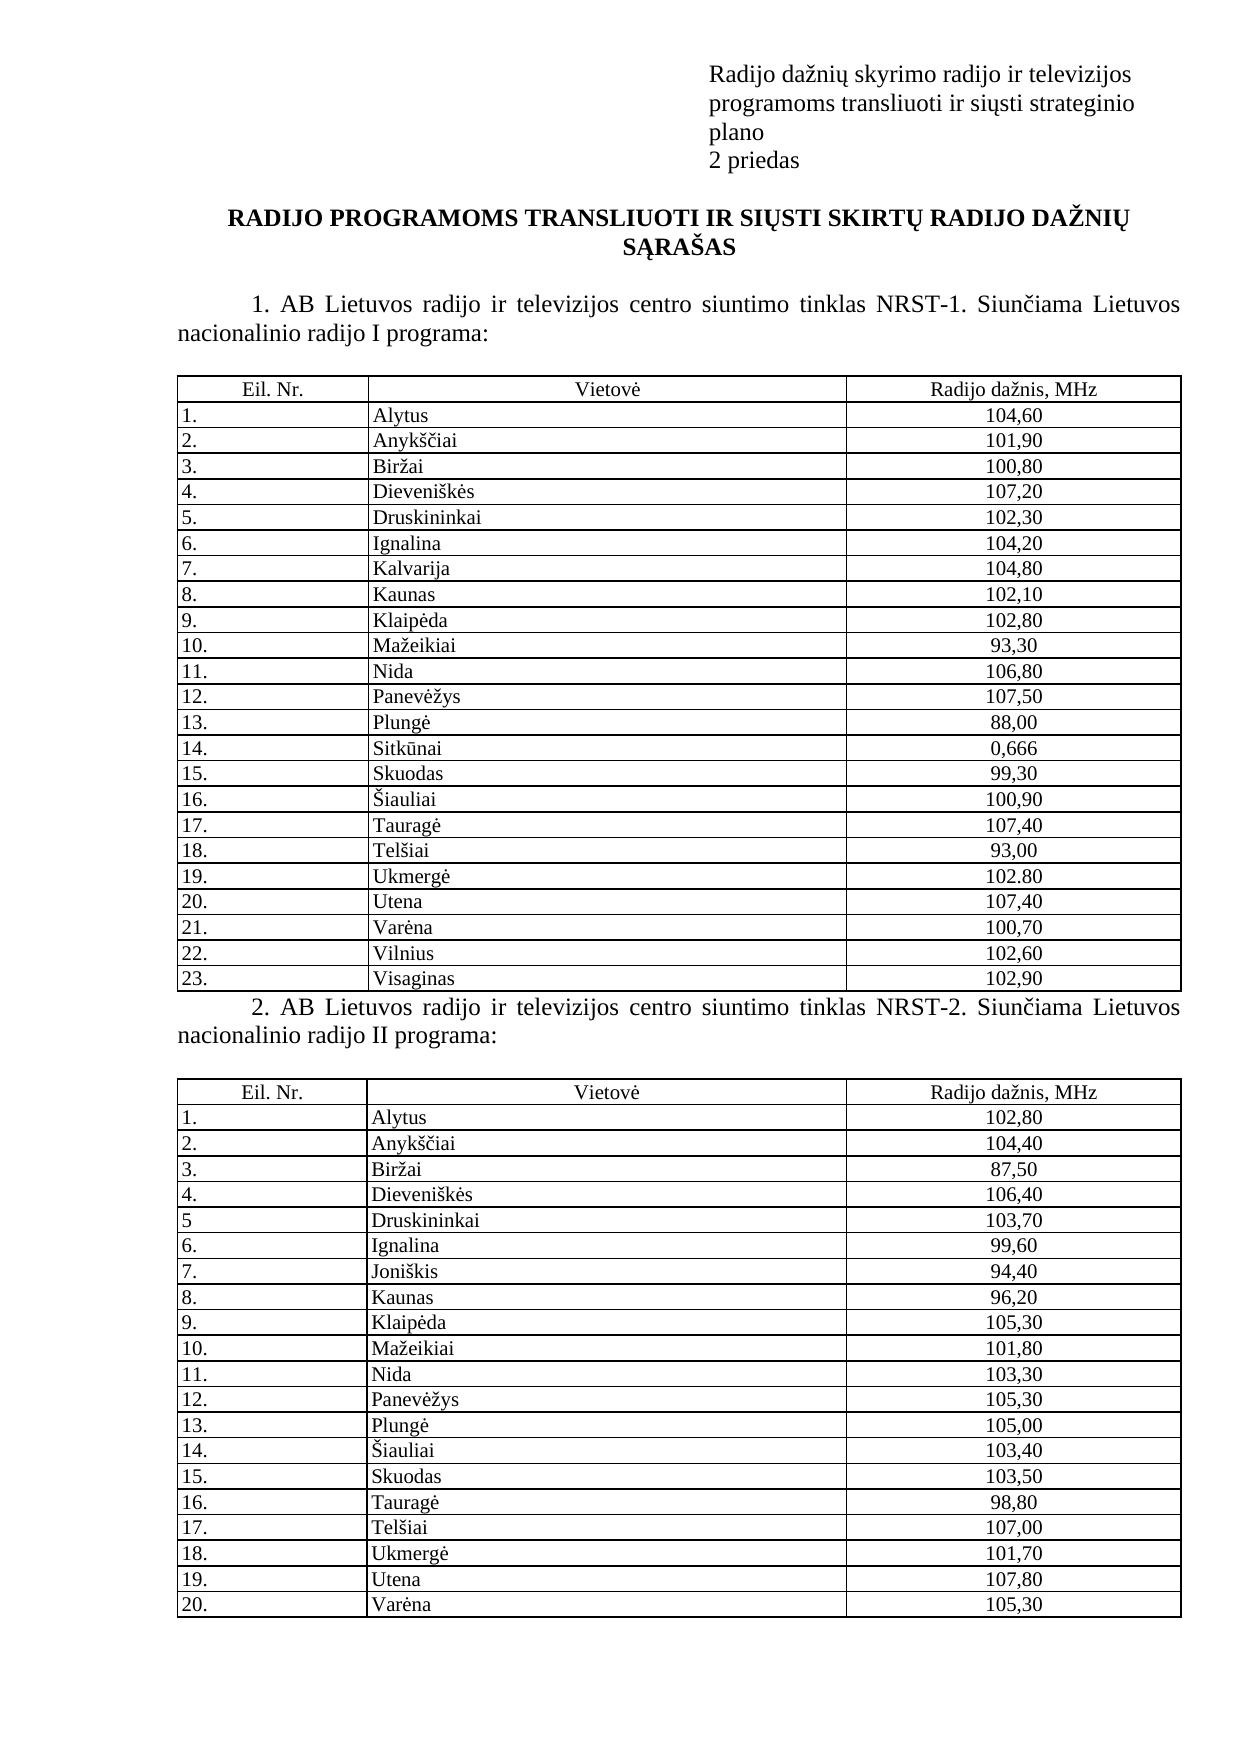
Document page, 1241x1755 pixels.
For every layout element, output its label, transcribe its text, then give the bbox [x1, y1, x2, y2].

table_cell Ukmergė [369, 864, 846, 888]
table_header Vietovė [369, 377, 846, 401]
table_cell Šiauliai [369, 787, 846, 811]
table_header Vietovė [368, 1080, 846, 1104]
table_cell 12. [178, 1387, 366, 1411]
table_cell 103,30 [847, 1362, 1180, 1386]
table_cell 107,20 [847, 480, 1180, 503]
table_cell 102,80 [847, 1105, 1180, 1129]
table_cell Skuodas [368, 1464, 846, 1488]
table_cell Biržai [368, 1157, 846, 1181]
table_cell 11. [178, 1362, 366, 1386]
table_cell 12. [178, 685, 368, 708]
table_cell 13. [178, 710, 368, 734]
table_cell 21. [178, 915, 368, 939]
table_cell Ignalina [368, 1233, 846, 1257]
text 2. AB Lietuvos radijo ir televizijos centro siuntimo tinklas NRST-2. Siunčiama Lietuvos nacionalinio radijo II programa: [177, 992, 1181, 1049]
table_cell Varėna [368, 1592, 846, 1616]
table_cell 16. [178, 1490, 366, 1514]
table_cell 104,20 [847, 531, 1180, 555]
table_cell Utena [368, 1567, 846, 1591]
table_cell 99,60 [847, 1233, 1180, 1257]
table_cell 7. [178, 1259, 366, 1283]
table_cell 11. [178, 659, 368, 683]
table_cell Alytus [369, 403, 846, 427]
table_cell 94,40 [847, 1259, 1180, 1283]
table_cell Varėna [369, 915, 846, 939]
table_cell 18. [178, 1541, 366, 1565]
table_cell 96,20 [847, 1285, 1180, 1309]
table_cell Anykščiai [368, 1131, 846, 1155]
table_cell Panevėžys [369, 685, 846, 708]
table_cell 100,90 [847, 787, 1180, 811]
table_cell 88,00 [847, 710, 1180, 734]
table_cell 6. [178, 531, 368, 555]
table_cell Klaipėda [369, 608, 846, 632]
table_cell Utena [369, 890, 846, 913]
table_cell Druskininkai [369, 505, 846, 529]
table_cell 107,80 [847, 1567, 1180, 1591]
table_cell 14. [178, 1438, 366, 1462]
text 2 priedas [709, 145, 1181, 174]
table_cell 104,80 [847, 556, 1180, 580]
table_cell 2. [178, 428, 368, 452]
table_cell 99,30 [847, 761, 1180, 785]
table_cell 4. [178, 480, 368, 503]
table_cell 23. [178, 966, 368, 990]
table_cell Kaunas [368, 1285, 846, 1309]
table_cell 10. [178, 633, 368, 657]
table_cell Dieveniškės [369, 480, 846, 503]
table_cell 5 [178, 1208, 366, 1232]
table_header Eil. Nr. [178, 377, 368, 401]
table_cell 1. [178, 1105, 366, 1129]
table_cell 107,40 [847, 813, 1180, 837]
table_cell Telšiai [369, 838, 846, 862]
table_cell Druskininkai [368, 1208, 846, 1232]
table_cell 103,40 [847, 1438, 1180, 1462]
table_cell Alytus [368, 1105, 846, 1129]
table_cell 101,90 [847, 428, 1180, 452]
table_cell 103,50 [847, 1464, 1180, 1488]
table_cell 2. [178, 1131, 366, 1155]
table_header Radijo dažnis, MHz [847, 1080, 1180, 1104]
table_cell Mažeikiai [368, 1336, 846, 1360]
table_cell 102.80 [847, 864, 1180, 888]
table_cell 105,30 [847, 1387, 1180, 1411]
table_cell 19. [178, 1567, 366, 1591]
table_cell Nida [368, 1362, 846, 1386]
table_cell 105,00 [847, 1413, 1180, 1437]
table_cell Biržai [369, 454, 846, 478]
table_cell 102,30 [847, 505, 1180, 529]
table_cell Panevėžys [368, 1387, 846, 1411]
table_cell 102,10 [847, 582, 1180, 606]
table_cell Joniškis [368, 1259, 846, 1283]
table_cell 9. [178, 608, 368, 632]
table_cell 87,50 [847, 1157, 1180, 1181]
table_cell Nida [369, 659, 846, 683]
table_cell 20. [178, 1592, 366, 1616]
table_cell Telšiai [368, 1515, 846, 1539]
table_cell 105,30 [847, 1310, 1180, 1334]
table_cell Tauragė [368, 1490, 846, 1514]
table_cell 102,60 [847, 941, 1180, 965]
table_cell 22. [178, 941, 368, 965]
table_cell 1. [178, 403, 368, 427]
table_cell Šiauliai [368, 1438, 846, 1462]
table_cell Plungė [369, 710, 846, 734]
table_cell 102,90 [847, 966, 1180, 990]
table_cell Sitkūnai [369, 736, 846, 760]
table_header Radijo dažnis, MHz [847, 377, 1180, 401]
table_cell 17. [178, 1515, 366, 1539]
table_cell 17. [178, 813, 368, 837]
table_header Eil. Nr. [178, 1080, 366, 1104]
table_cell 3. [178, 454, 368, 478]
table_cell 10. [178, 1336, 366, 1360]
table_cell 100,80 [847, 454, 1180, 478]
table_cell Skuodas [369, 761, 846, 785]
table_cell 6. [178, 1233, 366, 1257]
table_cell Tauragė [369, 813, 846, 837]
table_cell 107,00 [847, 1515, 1180, 1539]
table_cell 105,30 [847, 1592, 1180, 1616]
table_cell 107,40 [847, 890, 1180, 913]
table_cell Visaginas [369, 966, 846, 990]
table_cell 98,80 [847, 1490, 1180, 1514]
table_cell Anykščiai [369, 428, 846, 452]
table_cell Klaipėda [368, 1310, 846, 1334]
table_cell 8. [178, 1285, 366, 1309]
table_cell 106,80 [847, 659, 1180, 683]
table_cell 5. [178, 505, 368, 529]
table_cell 0,666 [847, 736, 1180, 760]
table_cell Ukmergė [368, 1541, 846, 1565]
table_cell 104,40 [847, 1131, 1180, 1155]
table_cell 93,00 [847, 838, 1180, 862]
table_cell 93,30 [847, 633, 1180, 657]
table_cell Vilnius [369, 941, 846, 965]
table_cell 100,70 [847, 915, 1180, 939]
table_cell 3. [178, 1157, 366, 1181]
table_cell Mažeikiai [369, 633, 846, 657]
table_cell 13. [178, 1413, 366, 1437]
table_cell 106,40 [847, 1182, 1180, 1206]
table_cell 8. [178, 582, 368, 606]
text 1. AB Lietuvos radijo ir televizijos centro siuntimo tinklas NRST-1. Siunčiama Lietuvos nacionalinio radijo I programa: [177, 289, 1181, 347]
table_cell Ignalina [369, 531, 846, 555]
table_cell 15. [178, 1464, 366, 1488]
table_cell 104,60 [847, 403, 1180, 427]
table_cell 19. [178, 864, 368, 888]
table_cell 101,70 [847, 1541, 1180, 1565]
table_cell 16. [178, 787, 368, 811]
table_cell Plungė [368, 1413, 846, 1437]
table_cell Dieveniškės [368, 1182, 846, 1206]
table_cell 101,80 [847, 1336, 1180, 1360]
table_cell 14. [178, 736, 368, 760]
table_cell 15. [178, 761, 368, 785]
table_cell 103,70 [847, 1208, 1180, 1232]
table_cell Kalvarija [369, 556, 846, 580]
table_cell 9. [178, 1310, 366, 1334]
table_cell 18. [178, 838, 368, 862]
table_cell 4. [178, 1182, 366, 1206]
table_cell 102,80 [847, 608, 1180, 632]
text Radijo dažnių skyrimo radijo ir televizijos programoms transliuoti ir siųsti strateginio plano [709, 59, 1181, 145]
table_cell 20. [178, 890, 368, 913]
text RADIJO PROGRAMOMS TRANSLIUOTI IR SIŲSTI SKIRTŲ RADIJO DAŽNIŲ SĄRAŠAS [177, 203, 1181, 260]
table_cell 107,50 [847, 685, 1180, 708]
table_cell 7. [178, 556, 368, 580]
table_cell Kaunas [369, 582, 846, 606]
